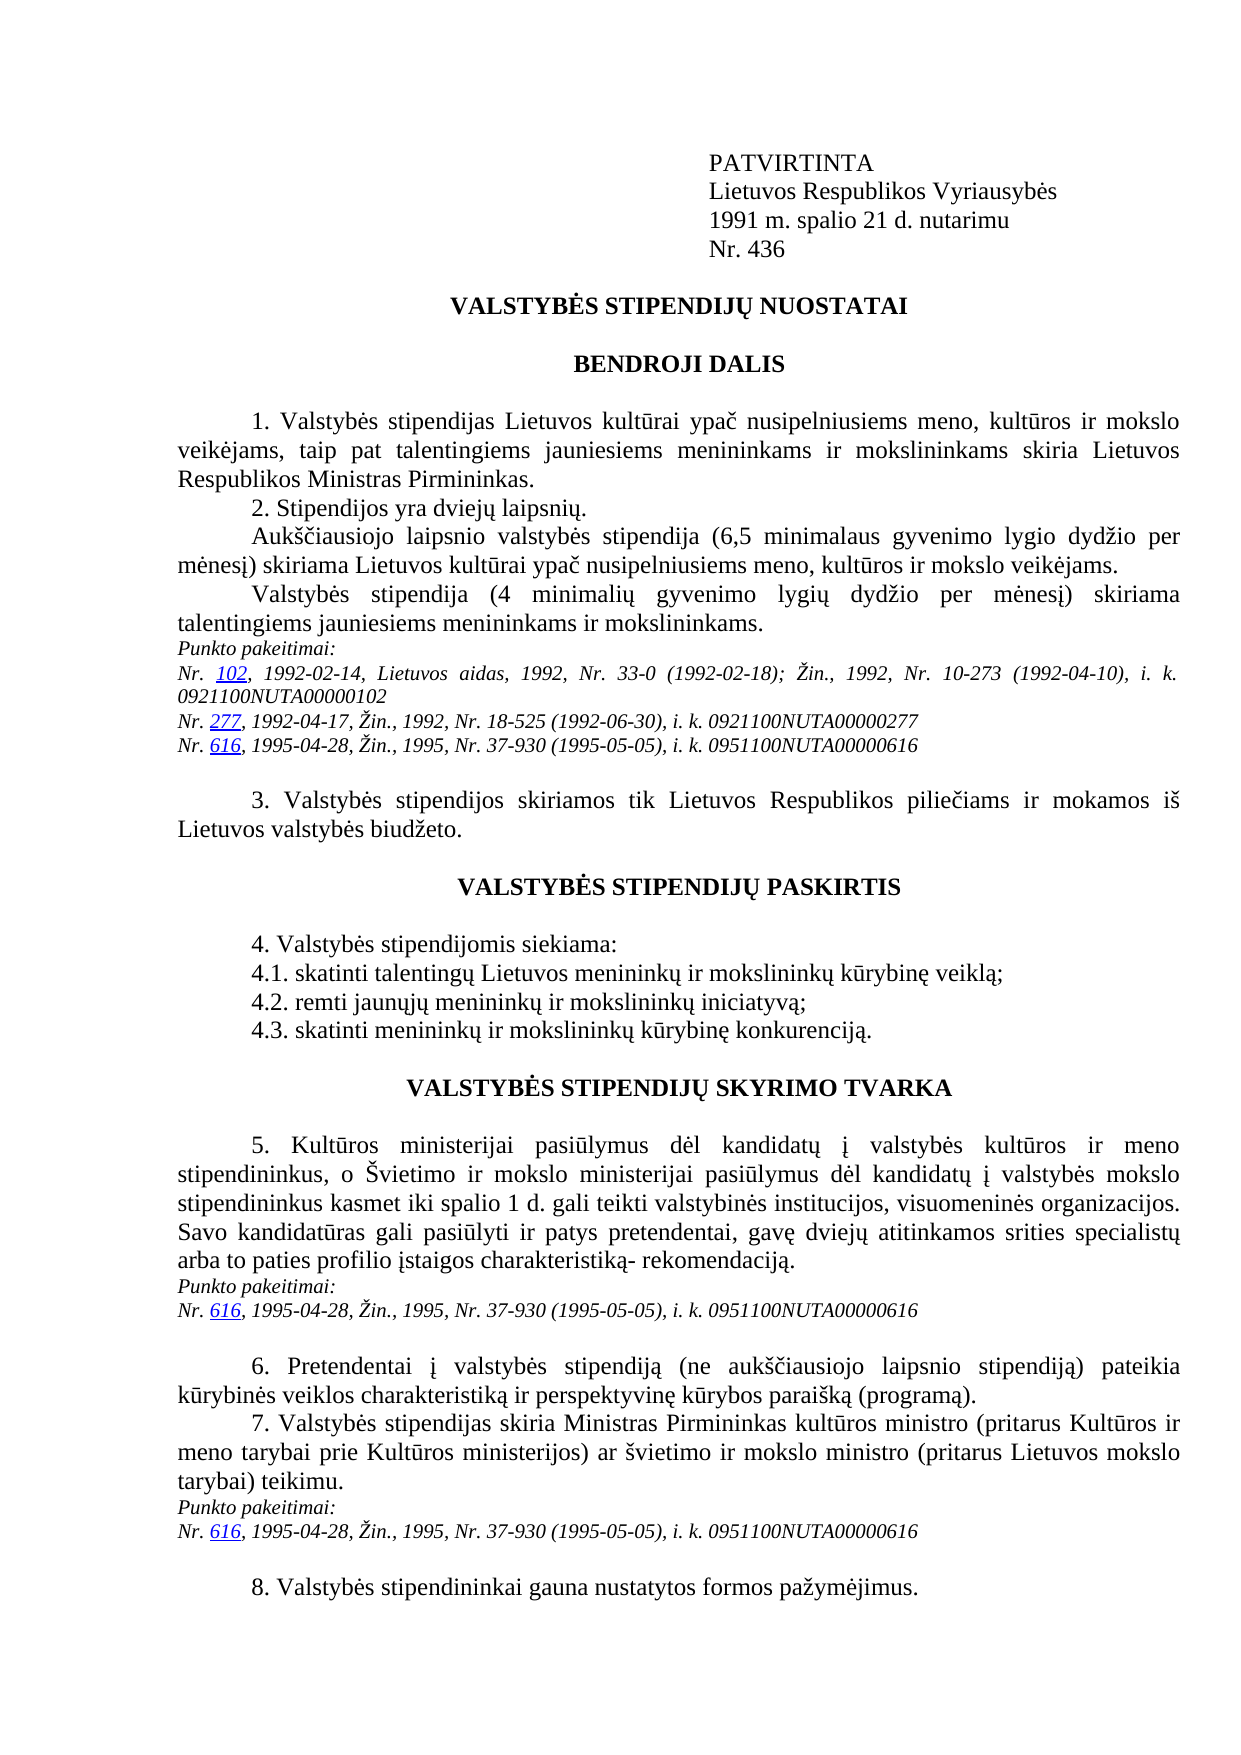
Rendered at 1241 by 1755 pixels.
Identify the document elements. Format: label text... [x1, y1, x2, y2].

text VALSTYBĖS STIPENDIJŲ SKYRIMO TVARKA [177, 1073, 1181, 1102]
text Punkto pakeitimai: [177, 636, 1181, 660]
text Punkto pakeitimai: [177, 1495, 1181, 1519]
text 8. Valstybės stipendininkai gauna nustatytos formos pažymėjimus. [177, 1572, 1181, 1600]
text BENDROJI DALIS [177, 349, 1181, 378]
text 6. Pretendentai į valstybės stipendiją (ne aukščiausiojo laipsnio stipendiją) pateikia kūrybinės veiklos charakteristiką ir perspektyvinę kūrybos paraišką (programą). [177, 1351, 1181, 1408]
text Nr. 616, 1995-04-28, Žin., 1995, Nr. 37-930 (1995-05-05), i. k. 0951100NUTA00000616 [177, 1519, 1181, 1543]
text Aukščiausiojo laipsnio valstybės stipendija (6,5 minimalaus gyvenimo lygio dydžio per mėnesį) skiriama Lietuvos kultūrai ypač nusipelniusiems meno, kultūros ir mokslo veikėjams. [177, 521, 1181, 579]
text 5. Kultūros ministerijai pasiūlymus dėl kandidatų į valstybės kultūros ir meno stipendininkus, o Švietimo ir mokslo ministerijai pasiūlymus dėl kandidatų į valstybės mokslo stipendininkus kasmet iki spalio 1 d. gali teikti valstybinės institucijos, visuomeninės organizacijos. Savo kandidatūras gali pasiūlyti ir patys pretendentai, gavę dviejų atitinkamos srities specialistų arba to paties profilio įstaigos charakteristiką- rekomendaciją. [177, 1130, 1181, 1274]
text PATVIRTINTA [177, 148, 1181, 176]
text Punkto pakeitimai: [177, 1274, 1181, 1298]
text 7. Valstybės stipendijas skiria Ministras Pirmininkas kultūros ministro (pritarus Kultūros ir meno tarybai prie Kultūros ministerijos) ar švietimo ir mokslo ministro (pritarus Lietuvos mokslo tarybai) teikimu. [177, 1408, 1181, 1495]
text 1. Valstybės stipendijas Lietuvos kultūrai ypač nusipelniusiems meno, kultūros ir mokslo veikėjams, taip pat talentingiems jauniesiems menininkams ir mokslininkams skiria Lietuvos Respublikos Ministras Pirmininkas. [177, 406, 1181, 493]
text 2. Stipendijos yra dviejų laipsnių. [177, 493, 1181, 521]
text Valstybės stipendija (4 minimalių gyvenimo lygių dydžio per mėnesį) skiriama talentingiems jauniesiems menininkams ir mokslininkams. [177, 579, 1181, 636]
text 4.3. skatinti menininkų ir mokslininkų kūrybinę konkurenciją. [177, 1015, 1181, 1044]
text Nr. 616, 1995-04-28, Žin., 1995, Nr. 37-930 (1995-05-05), i. k. 0951100NUTA00000616 [177, 733, 1181, 757]
text 4.2. remti jaunųjų menininkų ir mokslininkų iniciatyvą; [177, 987, 1181, 1015]
text Nr. 277, 1992-04-17, Žin., 1992, Nr. 18-525 (1992-06-30), i. k. 0921100NUTA00000277 [177, 708, 1181, 733]
text VALSTYBĖS STIPENDIJŲ PASKIRTIS [177, 872, 1181, 900]
text 3. Valstybės stipendijos skiriamos tik Lietuvos Respublikos piliečiams ir mokamos iš Lietuvos valstybės biudžeto. [177, 785, 1181, 843]
text 4.1. skatinti talentingų Lietuvos menininkų ir mokslininkų kūrybinę veiklą; [177, 958, 1181, 987]
text 1991 m. spalio 21 d. nutarimu [177, 205, 1181, 234]
text Lietuvos Respublikos Vyriausybės [177, 176, 1181, 205]
text 4. Valstybės stipendijomis siekiama: [177, 929, 1181, 958]
text VALSTYBĖS STIPENDIJŲ NUOSTATAI [177, 291, 1181, 320]
text Nr. 102, 1992-02-14, Lietuvos aidas, 1992, Nr. 33-0 (1992-02-18); Žin., 1992, Nr. 10-273 (1992-04-10), i. k. 0921100NUTA00000102 [177, 660, 1181, 708]
text Nr. 436 [177, 234, 1181, 263]
text Nr. 616, 1995-04-28, Žin., 1995, Nr. 37-930 (1995-05-05), i. k. 0951100NUTA00000616 [177, 1298, 1181, 1322]
